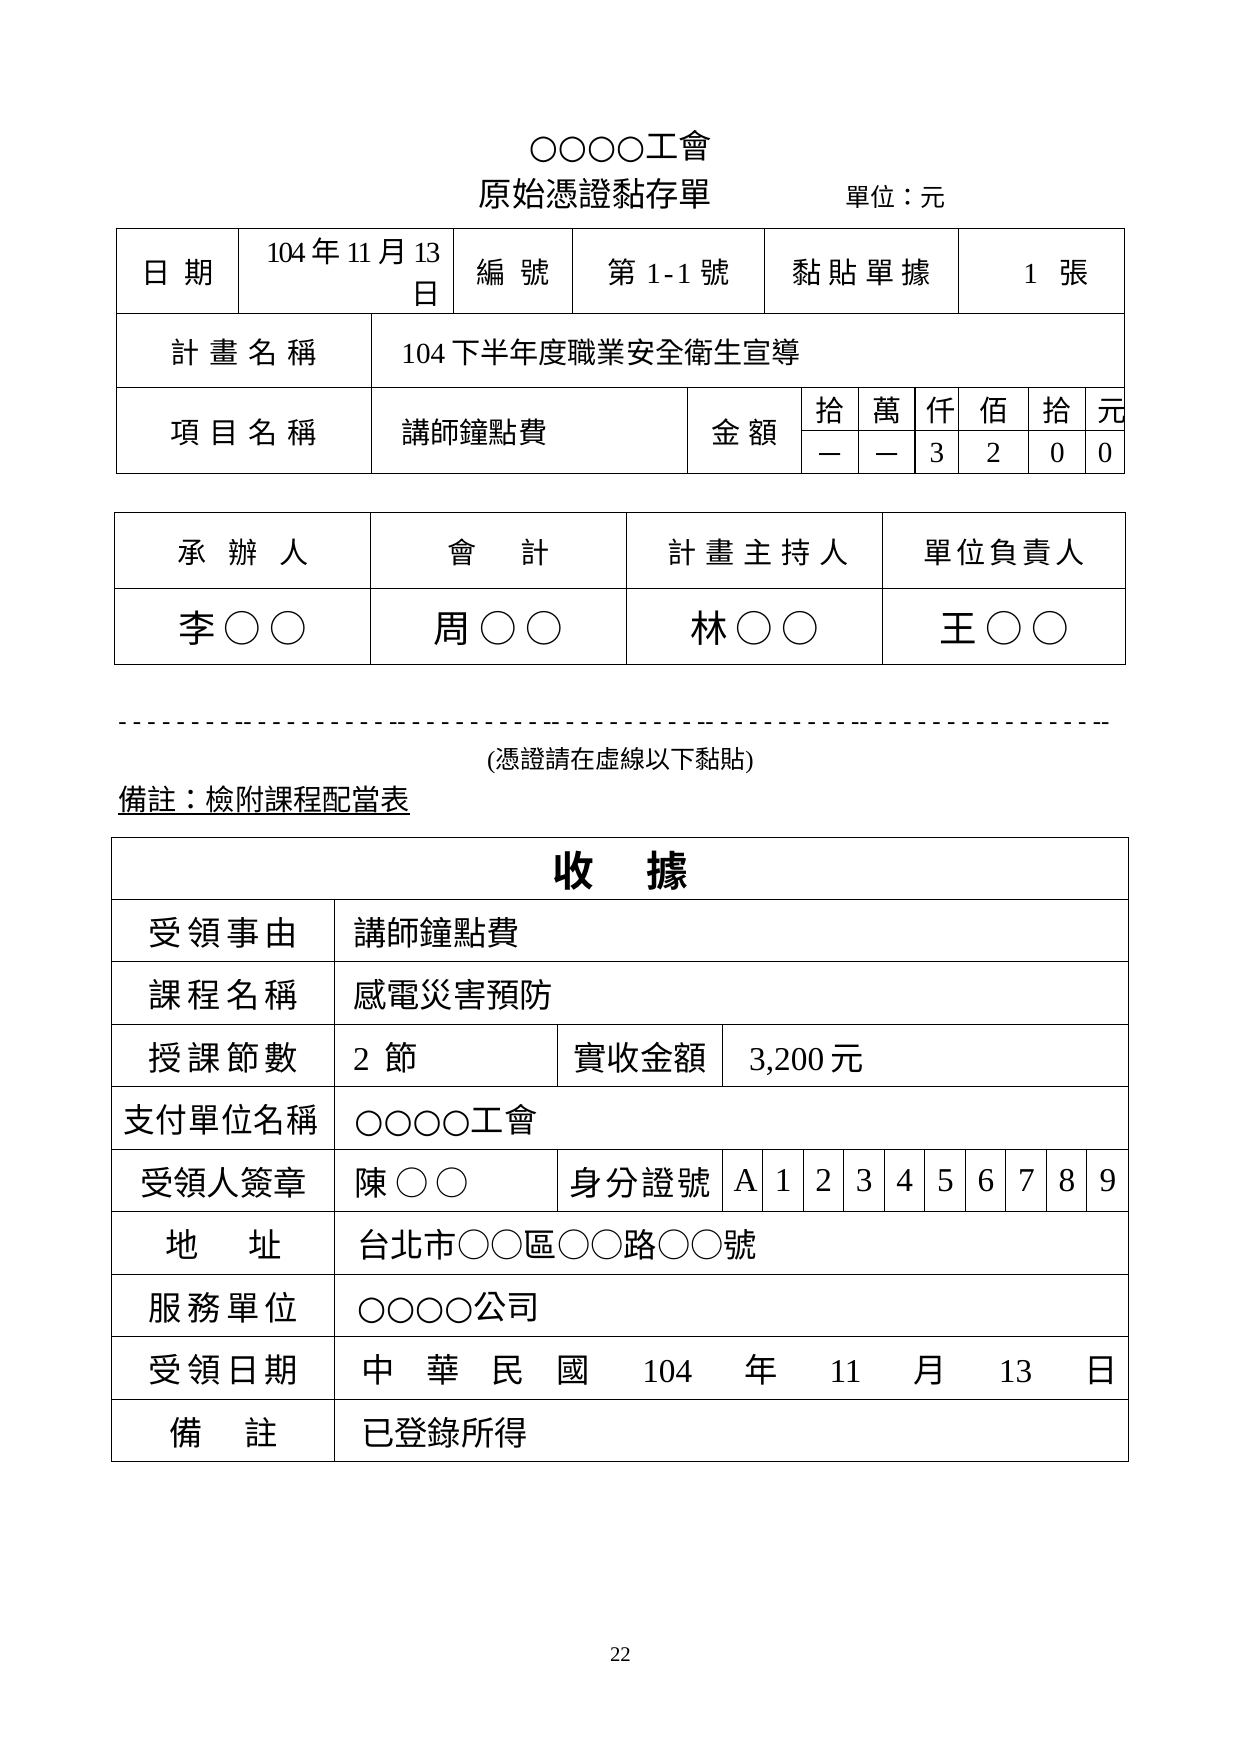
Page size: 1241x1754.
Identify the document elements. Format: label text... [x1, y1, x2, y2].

table_cell 佰 [959, 388, 1028, 430]
table_cell 1 [763, 1150, 803, 1211]
table_cell 6 [966, 1150, 1005, 1211]
table_cell 元 [1086, 388, 1124, 430]
table_cell 陳 ○ ○ [335, 1150, 557, 1211]
table_cell 周 ○ ○ [371, 589, 626, 664]
table_cell 拾 [1029, 388, 1085, 430]
table_cell 李 ○ ○ [115, 589, 370, 664]
table_cell 服務單位 [112, 1275, 334, 1336]
table_cell 身分證號 [558, 1150, 722, 1211]
table_cell ○○○○公司 [335, 1275, 1128, 1336]
table_header 日期 [117, 229, 238, 313]
table_cell 支付單位名稱 [112, 1087, 334, 1149]
table_cell 104下半年度職業安全衛生宣導 [372, 314, 1124, 387]
table_header 1 張 [959, 229, 1124, 313]
table_cell 講師鐘點費 [372, 388, 687, 473]
table_header 計畫主持人 [627, 513, 882, 588]
table_cell 中 華 民 國 104 年 11 月 13 日 [335, 1337, 1128, 1399]
table_cell 台北市○○區○○路○○號 [335, 1212, 1128, 1274]
text 備註：檢附課程配當表 [118, 776, 1122, 818]
table_cell 地址 [112, 1212, 334, 1274]
table_cell 仟 [916, 388, 958, 430]
table_cell 8 [1047, 1150, 1086, 1211]
table_cell 已登錄所得 [335, 1400, 1128, 1461]
table_cell A [723, 1150, 762, 1211]
table_cell 3 [844, 1150, 884, 1211]
table_cell 2 [804, 1150, 843, 1211]
table_cell 受領日期 [112, 1337, 334, 1399]
table_cell 7 [1006, 1150, 1046, 1211]
table_cell 實收金額 [558, 1025, 722, 1086]
table_header 承辦人 [115, 513, 370, 588]
table_cell 金 額 [688, 388, 801, 473]
table_header 會計 [371, 513, 626, 588]
table_cell ○○○○工會 [335, 1087, 1128, 1149]
table_header 編號 [454, 229, 572, 313]
table_header 第1-1號 [573, 229, 764, 313]
text - - - - - - - - -- - - - - - - - - - -- - - - - - - - - - -- - - - - - - - - - -- - - - - - - - - - -- - - - - - - - - - - - - - - - -- [118, 702, 1122, 740]
table_cell 計畫名稱 [117, 314, 371, 387]
table_cell 講師鐘點費 [335, 900, 1128, 961]
text (憑證請在虛線以下黏貼) [118, 740, 1122, 776]
table_header 收 據 [112, 838, 1128, 899]
text ○○○○工會 [118, 119, 1122, 168]
table_header 104年11月13日 [239, 229, 453, 313]
table_cell 課程名稱 [112, 962, 334, 1024]
table_cell 0 [1086, 431, 1124, 473]
table_cell 3,200元 [723, 1025, 1128, 1086]
table_cell － [859, 431, 914, 473]
table_cell 2節 [335, 1025, 557, 1086]
table_cell 萬 [859, 388, 914, 430]
table_cell 感電災害預防 [335, 962, 1128, 1024]
table_cell 拾 [802, 388, 858, 430]
table_cell 4 [885, 1150, 924, 1211]
table_header 單位負責人 [883, 513, 1125, 588]
table_cell 林 ○ ○ [627, 589, 882, 664]
table_cell 3 [916, 431, 958, 473]
table_cell 受領事由 [112, 900, 334, 961]
text 原始憑證黏存單 單位：元 [118, 168, 1122, 216]
table_cell 授課節數 [112, 1025, 334, 1086]
table_header 黏貼單據 [765, 229, 958, 313]
table_cell 項目名稱 [117, 388, 371, 473]
table_cell 0 [1029, 431, 1085, 473]
table_cell 備 註 [112, 1400, 334, 1461]
table_cell 2 [959, 431, 1028, 473]
table_cell － [802, 431, 858, 473]
table_cell 王 ○ ○ [883, 589, 1125, 664]
table_cell 5 [925, 1150, 965, 1211]
table_cell 9 [1087, 1150, 1128, 1211]
table_cell 受領人簽章 [112, 1150, 334, 1211]
